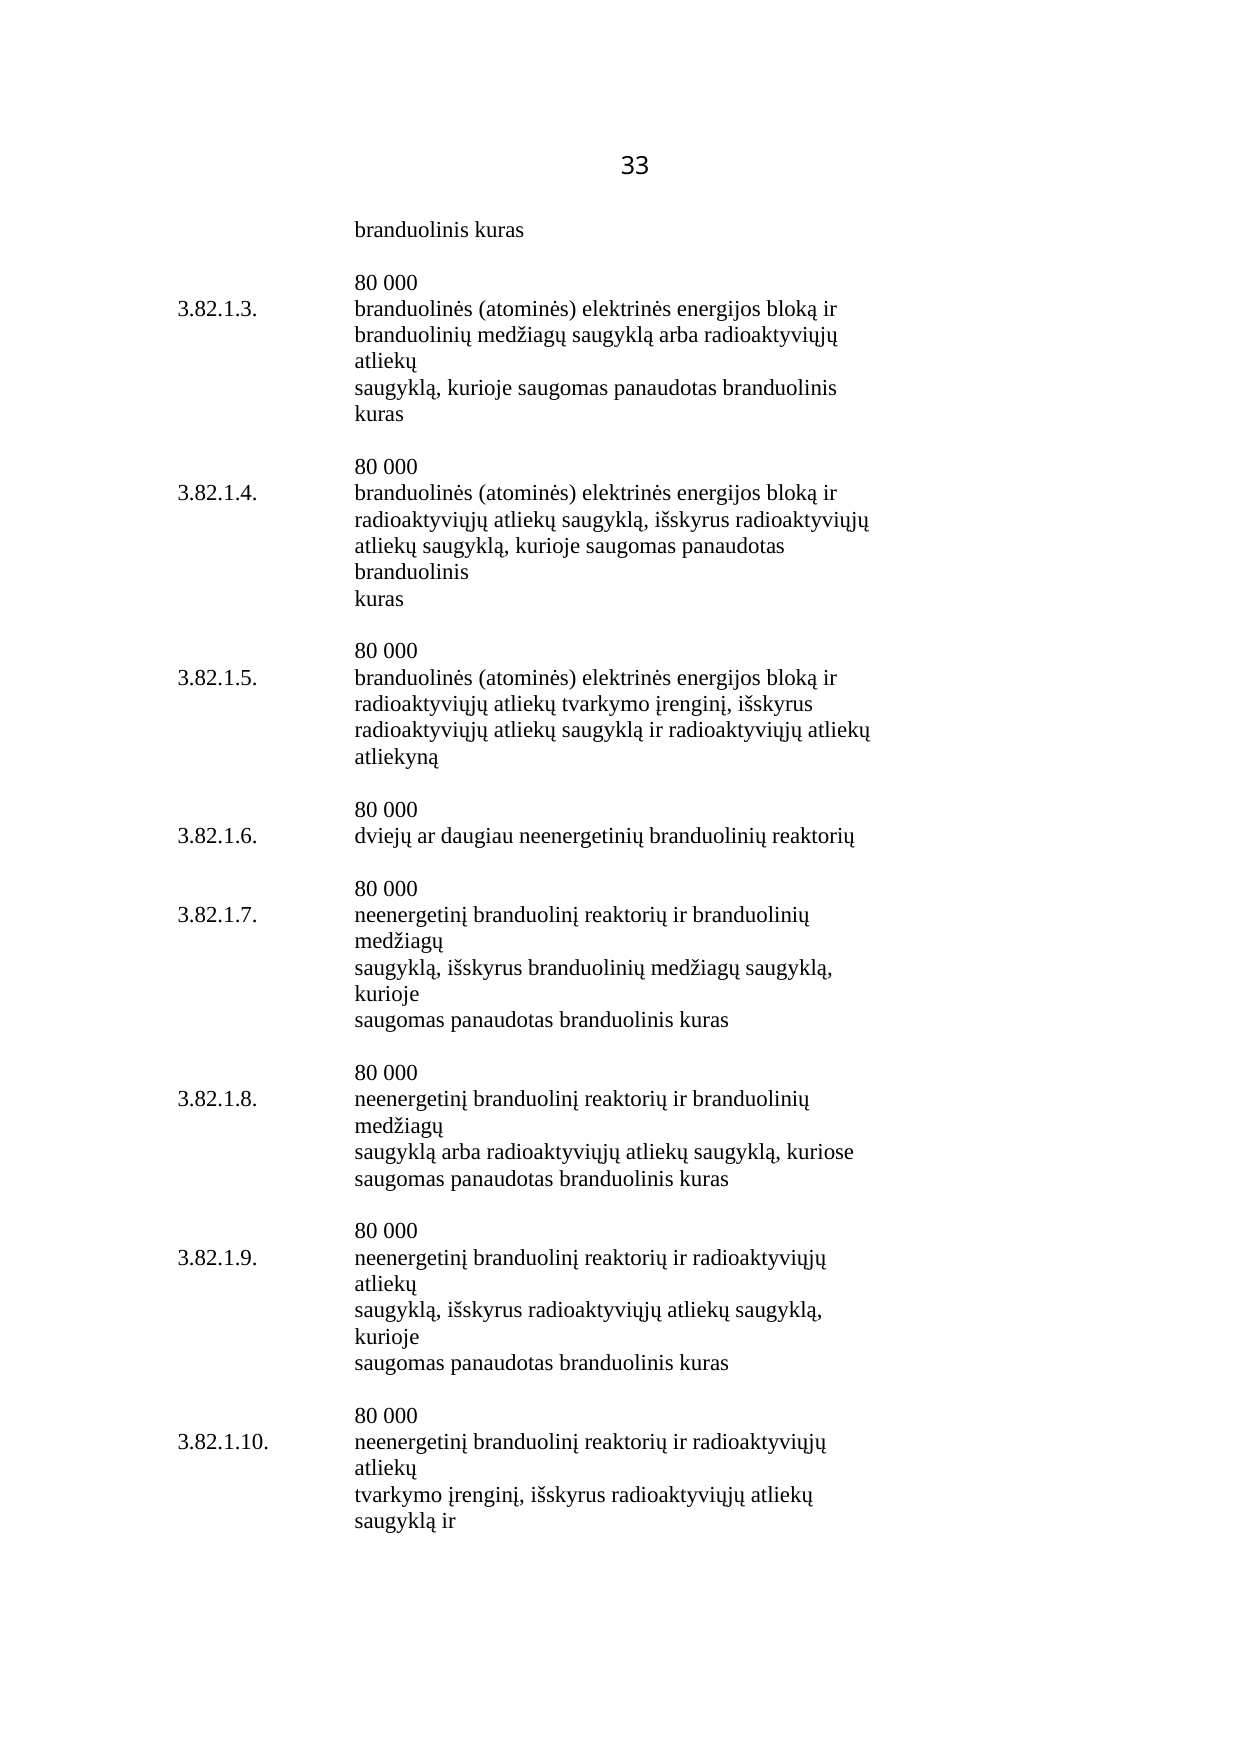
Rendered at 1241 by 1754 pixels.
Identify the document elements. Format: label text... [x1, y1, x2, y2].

text atliekyną 80 000 [354, 743, 892, 822]
text 3.82.1.10. neenergetinį branduolinį reaktorių ir radioaktyviųjų atliekų [177, 1428, 892, 1481]
text radioaktyviųjų atliekų tvarkymo įrenginį, išskyrus [354, 690, 892, 717]
text saugyklą, išskyrus radioaktyviųjų atliekų saugyklą, kurioje [354, 1296, 892, 1349]
text kuras 80 000 [354, 585, 892, 664]
text saugyklą, išskyrus branduolinių medžiagų saugyklą, kurioje [354, 954, 892, 1006]
text 3.82.1.3. branduolinės (atominės) elektrinės energijos bloką ir [177, 295, 892, 321]
text 3.82.1.7. neenergetinį branduolinį reaktorių ir branduolinių medžiagų [177, 901, 892, 954]
text saugomas panaudotas branduolinis kuras 80 000 [354, 1164, 892, 1244]
text saugyklą, kurioje saugomas panaudotas branduolinis kuras 80 000 [354, 374, 892, 479]
text 3.82.1.8. neenergetinį branduolinį reaktorių ir branduolinių medžiagų [177, 1086, 892, 1138]
text radioaktyviųjų atliekų saugyklą, išskyrus radioaktyviųjų [354, 506, 892, 532]
text saugomas panaudotas branduolinis kuras 80 000 [354, 1006, 892, 1086]
text branduolinis kuras 80 000 [354, 216, 892, 295]
text branduolinių medžiagų saugyklą arba radioaktyviųjų atliekų [354, 321, 892, 374]
text tvarkymo įrenginį, išskyrus radioaktyviųjų atliekų saugyklą ir [354, 1481, 892, 1533]
text 3.82.1.9. neenergetinį branduolinį reaktorių ir radioaktyviųjų atliekų [177, 1244, 892, 1296]
text radioaktyviųjų atliekų saugyklą ir radioaktyviųjų atliekų [354, 717, 892, 743]
text saugomas panaudotas branduolinis kuras 80 000 [354, 1349, 892, 1428]
text 3.82.1.5. branduolinės (atominės) elektrinės energijos bloką ir [177, 664, 892, 690]
text atliekų saugyklą, kurioje saugomas panaudotas branduolinis [354, 532, 892, 585]
text saugyklą arba radioaktyviųjų atliekų saugyklą, kuriose [354, 1138, 892, 1164]
text 3.82.1.4. branduolinės (atominės) elektrinės energijos bloką ir [177, 479, 892, 506]
text 3.82.1.6. dviejų ar daugiau neenergetinių branduolinių reaktorių 80 000 [177, 822, 892, 901]
